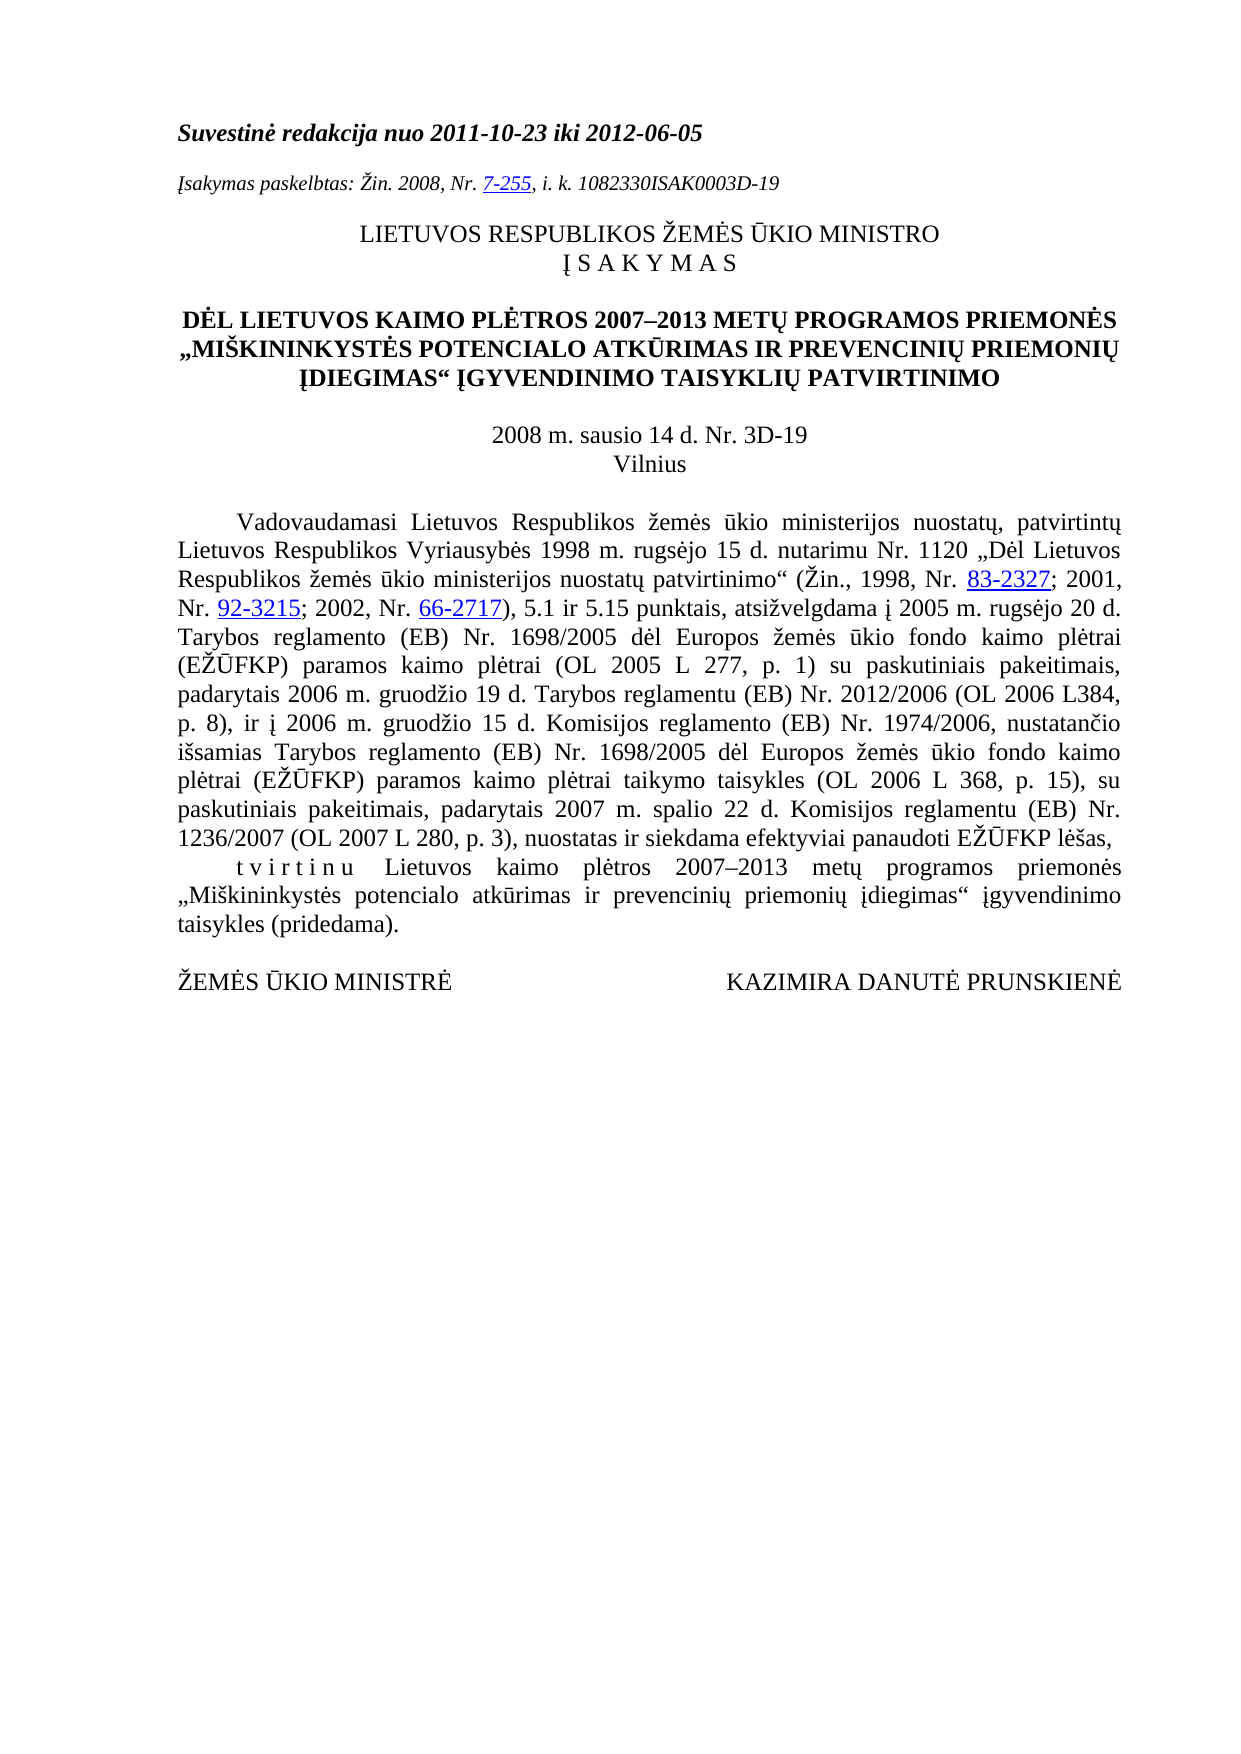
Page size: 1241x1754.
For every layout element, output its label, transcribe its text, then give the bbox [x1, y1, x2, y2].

text Vadovaudamasi Lietuvos Respublikos žemės ūkio ministerijos nuostatų, patvirtintų Lietuvos Respublikos Vyriausybės 1998 m. rugsėjo 15 d. nutarimu Nr. 1120 „Dėl Lietuvos Respublikos žemės ūkio ministerijos nuostatų patvirtinimo“ (Žin., 1998, Nr. 83-2327; 2001, Nr. 92-3215; 2002, Nr. 66-2717), 5.1 ir 5.15 punktais, atsižvelgdama į 2005 m. rugsėjo 20 d. Tarybos reglamento (EB) Nr. 1698/2005 dėl Europos žemės ūkio fondo kaimo plėtrai (EŽŪFKP) paramos kaimo plėtrai (OL 2005 L 277, p. 1) su paskutiniais pakeitimais, padarytais 2006 m. gruodžio 19 d. Tarybos reglamentu (EB) Nr. 2012/2006 (OL 2006 L384, p. 8), ir į 2006 m. gruodžio 15 d. Komisijos reglamento (EB) Nr. 1974/2006, nustatančio išsamias Tarybos reglamento (EB) Nr. 1698/2005 dėl Europos žemės ūkio fondo kaimo plėtrai (EŽŪFKP) paramos kaimo plėtrai taikymo taisykles (OL 2006 L 368, p. 15), su paskutiniais pakeitimais, padarytais 2007 m. spalio 22 d. Komisijos reglamentu (EB) Nr. 1236/2007 (OL 2007 L 280, p. 3), nuostatas ir siekdama efektyviai panaudoti EŽŪFKP lėšas, [177, 507, 1122, 852]
text 2008 m. sausio 14 d. Nr. 3D-19 [177, 420, 1122, 449]
text LIETUVOS RESPUBLIKOS ŽEMĖS ŪKIO MINISTRO [177, 219, 1122, 248]
text Vilnius [177, 449, 1122, 478]
text Žemės ūkio ministrė Kazimira Danutė Prunskienė [177, 967, 1122, 995]
text Suvestinė redakcija nuo 2011-10-23 iki 2012-06-05 [177, 118, 1122, 147]
text Įsakymas paskelbtas: Žin. 2008, Nr. 7-255, i. k. 1082330ISAK0003D-19 [177, 171, 1122, 195]
text tvirtinu Lietuvos kaimo plėtros 2007–2013 metų programos priemonės „Miškininkystės potencialo atkūrimas ir prevencinių priemonių įdiegimas“ įgyvendinimo taisykles (pridedama). [177, 852, 1122, 938]
text ĮSAKYMAS [177, 248, 1122, 277]
text DĖL LIETUVOS KAIMO PLĖTROS 2007–2013 METŲ PROGRAMOS PRIEMONĖS „MIšKININKYSTėS POTENCIALO ATKūRIMAS IR PREVENCINIų PRIEMONIų įDIEGIMAS“ ĮGYVENDINIMO TAISYKLIŲ PATVIRTINIMO [177, 305, 1122, 392]
